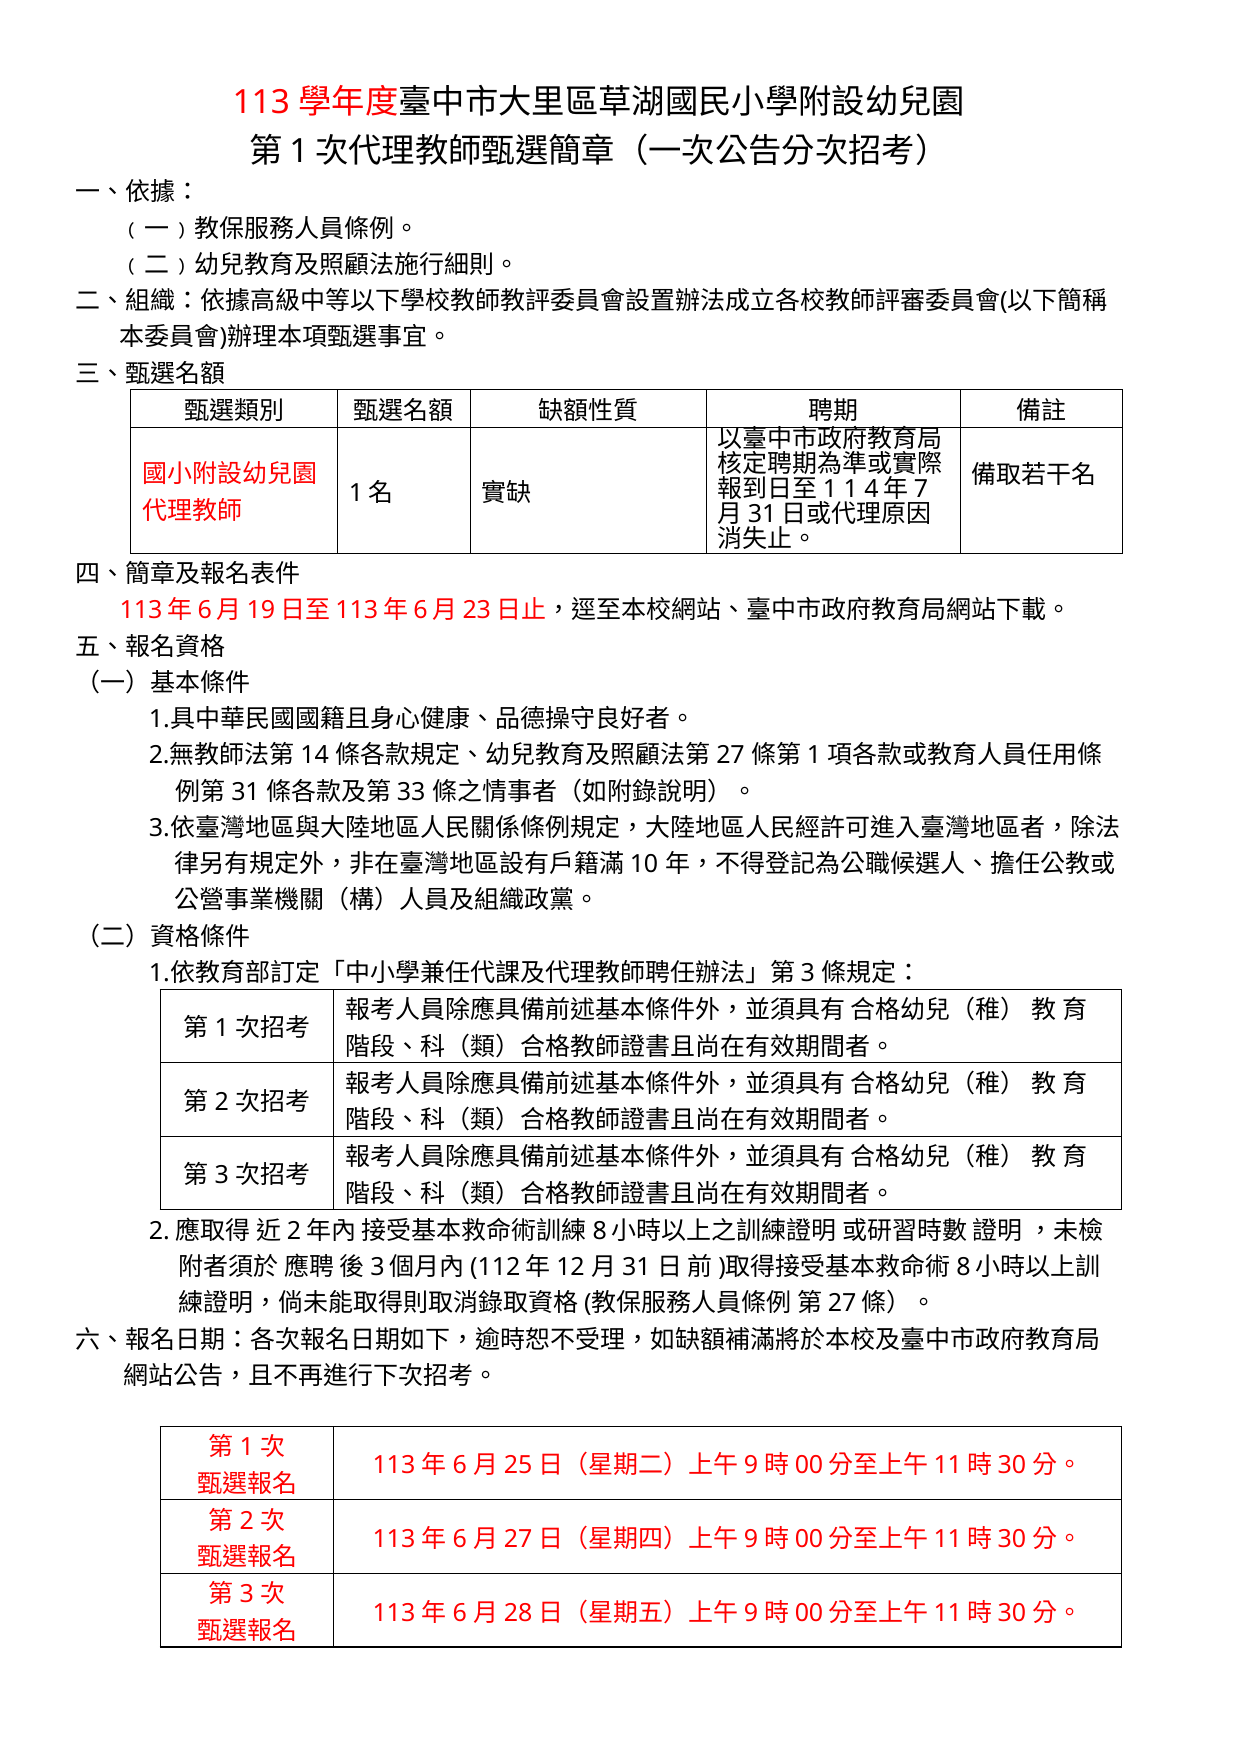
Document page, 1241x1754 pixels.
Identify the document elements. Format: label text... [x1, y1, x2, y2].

table_header 甄選名額 [338, 390, 470, 427]
table_cell 報考人員除應具備前述基本條件外，並須具有 合格幼兒（稚） 教 育階段、科（類）合格教師證書且尚在有效期間者。 [334, 1063, 1121, 1136]
table_cell 第 3 次招考 [161, 1137, 333, 1209]
table_cell 113 年 6 月 27 日（星期四）上午9 時00分至上午11時 30 分。 [334, 1500, 1121, 1573]
table_header 報考人員除應具備前述基本條件外，並須具有 合格幼兒（稚） 教 育階段、科（類）合格教師證書且尚在有效期間者。 [334, 990, 1121, 1062]
table_header 甄選類別 [131, 390, 337, 427]
table_cell 實缺 [471, 428, 706, 553]
text 五、報名資格 [75, 626, 1122, 662]
text 四、簡章及報名表件 [75, 554, 1122, 590]
table_header 113 年 6 月 25 日（星期二）上午9 時00分至上午11時 30 分。 [334, 1427, 1121, 1499]
table_cell 第 2 次招考 [161, 1063, 333, 1136]
table_cell 第 3 次 甄選報名 [161, 1574, 333, 1646]
table_header 第 1 次 甄選報名 [161, 1427, 333, 1499]
table_cell 以臺中市政府教育局核定聘期為準或實際 報到日至1 1 4年7月31日或代理原因消失止。 [707, 428, 960, 553]
text 1.依教育部訂定「中小學兼任代課及代理教師聘任辦法」第 3 條規定： [149, 952, 1122, 989]
table_header 聘期 [707, 390, 960, 427]
text 六、報名日期：各次報名日期如下，逾時恕不受理，如缺額補滿將於本校及臺中市政府教育局網站公告，且不再進行下次招考。 [75, 1319, 1122, 1392]
table_cell 113 年 6 月 28 日（星期五）上午9 時00分至上午11時 30 分。 [334, 1574, 1121, 1646]
table_cell 第 2 次 甄選報名 [161, 1500, 333, 1573]
text 二、組織：依據高級中等以下學校教師教評委員會設置辦法成立各校教師評審委員會(以下簡稱本委員會)辦理本項甄選事宜。 [75, 281, 1122, 353]
text （二）資格條件 [75, 916, 1122, 952]
table_header 第 1 次招考 [161, 990, 333, 1062]
text 三、甄選名額 [75, 353, 1122, 389]
text 113年6月19日至113年6月23日止，逕至本校網站、臺中市政府教育局網站下載。 [119, 590, 1122, 626]
table_cell 國小附設幼兒園代理教師 [131, 428, 337, 553]
text 第1次代理教師甄選簡章（一次公告分次招考） [75, 123, 1122, 172]
text 2.無教師法第 14 條各款規定、幼兒教育及照顧法第 27 條第 1 項各款或教育人員任用條例第 31 條各款及第 33 條之情事者（如附錄說明）。 [148, 735, 1122, 807]
table_cell 1名 [338, 428, 470, 553]
table_header 備註 [961, 390, 1122, 427]
text 3.依臺灣地區與大陸地區人民關係條例規定，大陸地區人民經許可進入臺灣地區者，除法律另有規定外，非在臺灣地區設有戶籍滿 10 年，不得登記為公職候選人、擔任公教或公營事業機關（構）人員及組織政黨。 [149, 807, 1122, 916]
table_cell 報考人員除應具備前述基本條件外，並須具有 合格幼兒（稚） 教 育階段、科（類）合格教師證書且尚在有效期間者。 [334, 1137, 1121, 1209]
text 1.具中華民國國籍且身心健康、品德操守良好者。 [149, 699, 1122, 735]
table_header 缺額性質 [471, 390, 706, 427]
table_cell 備取若干名 [961, 428, 1122, 553]
text ﹙一﹚教保服務人員條例。 [119, 208, 1122, 244]
text 113 學年度臺中市大里區草湖國民小學附設幼兒園 [75, 75, 1122, 123]
text 一、依據： [75, 172, 1122, 208]
text ﹙二﹚幼兒教育及照顧法施行細則。 [119, 244, 1122, 281]
text （一）基本條件 [75, 662, 1122, 699]
text 2. 應取得 近 2年內 接受基本救命術訓練 8小時以上之訓練證明 或研習時數 證明 ，未檢附者須於 應聘 後 3個月內 (112年 12 月 31 日 前 )取得接受基本救命術 8小時以上訓練證明，倘未能取得則取消錄取資格 (教保服務人員條例 第 27條）。 [149, 1210, 1122, 1319]
